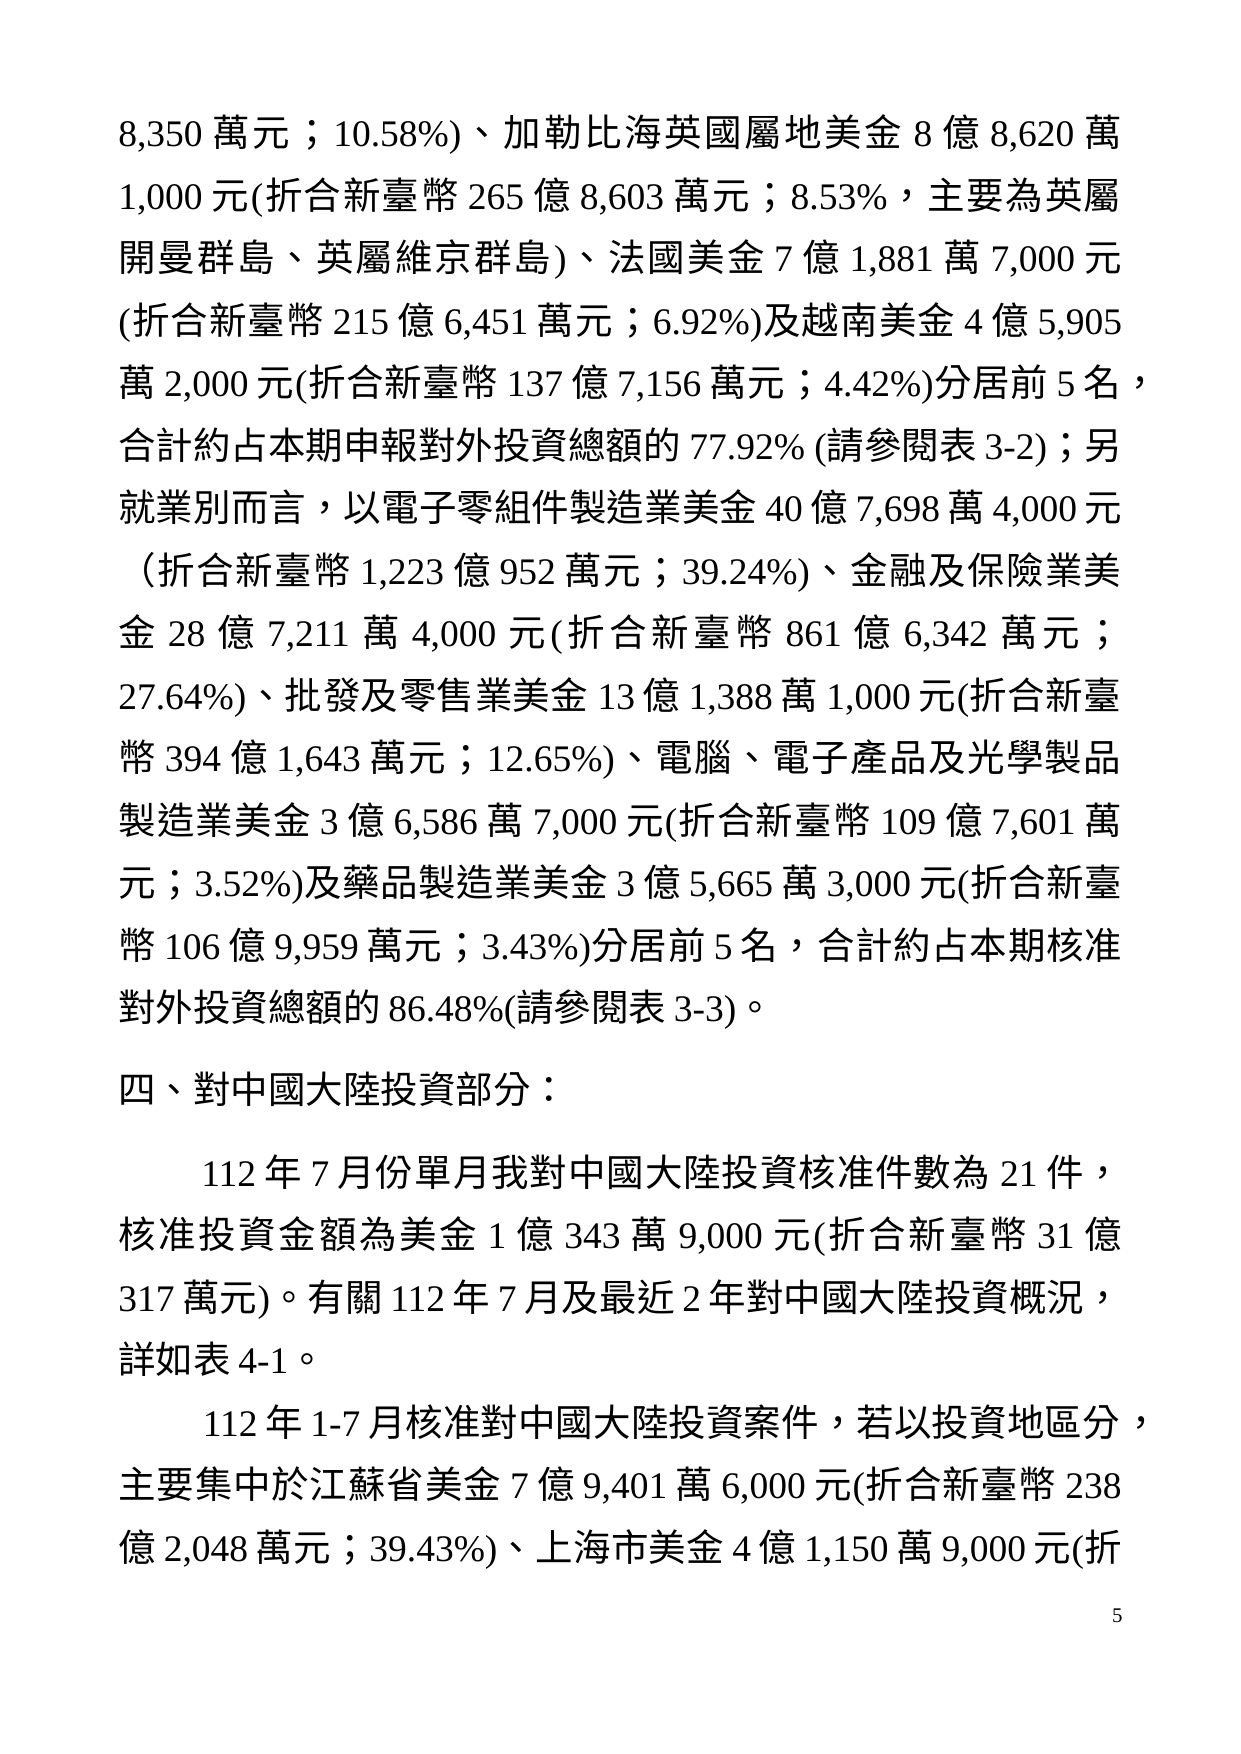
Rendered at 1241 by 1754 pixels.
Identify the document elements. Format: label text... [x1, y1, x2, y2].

text 112年1-7月申請(報)對外投資案件，若以地區觀之，以美國美金49億3,236萬元(折合新臺幣1,479億7,080萬元；47.47%)、新加坡美金10億9,945萬元(折合新臺幣329億8,350萬元；10.58%)、加勒比海英國屬地美金8億8,620萬1,000元(折合新臺幣265億8,603萬元；8.53%，主要為英屬開曼群島、英屬維京群島)、法國美金7億1,881萬7,000元(折合新臺幣215億6,451萬元；6.92%)及越南美金4億5,905萬2,000元(折合新臺幣137億7,156萬元；4.42%)分居前5名，合計約占本期申報對外投資總額的77.92% (請參閱表3-2)；另就業別而言，以電子零組件製造業美金40億7,698萬4,000元（折合新臺幣1,223億952萬元；39.24%)、金融及保險業美金28億7,211萬4,000元(折合新臺幣861億6,342萬元；27.64%)、批發及零售業美金13億1,388萬1,000元(折合新臺幣394億1,643萬元；12.65%)、電腦、電子產品及光學製品製造業美金3億6,586萬7,000元(折合新臺幣109億7,601萬元；3.52%)及藥品製造業美金3億5,665萬3,000元(折合新臺幣106億9,959萬元；3.43%)分居前5名，合計約占本期核准對外投資總額的86.48%(請參閱表3-3)。 [118, 89, 1122, 1026]
text 112年1-7月核准對中國大陸投資案件，若以投資地區分，主要集中於江蘇省美金7億9,401萬6,000元(折合新臺幣238億2,048萬元；39.43%)、上海市美金4億1,150萬9,000元(折合新臺幣123億4,527萬元；20.44%)、廣東省美金2億18萬2,000元(折合新臺幣60億546萬元；9.94%)、浙江省美金1億9,521萬8,000元(折合新臺幣58億5,654萬元；9.69%)及福建省美金9,470萬7,000元(折合新臺幣28億4,121萬元；4.70%)分居前5名，合計約占本期核准對中國大陸投資總額的84.20%(請參閱表4-2)；在投資業別方面，則以電子零組件製造業美金7億209萬8,000元(折合新臺幣210億6,294萬元；34.87%)、批發及零售業美金2億6,712萬5,000元(折合新臺幣80億1,375萬元；13.27%)、專業、科學及技術服務業美金1億9,828萬8,000元(折合新臺幣59億4,864萬元；9.85%)、電腦、電子產品及光學製品製造業美金1億216萬5,000元(折合新臺幣30億6,495萬元；5.07%)及基本金屬製造業美金8,893萬5,000元（折合新臺幣26億6,805萬元；4.42%）分居前5名，合計約占本期核准對中國大陸投資總額的67.48%(請參閱表4-3)。 [118, 1378, 1122, 1565]
text 112年7月份單月我對中國大陸投資核准件數為21件，核准投資金額為美金1億343萬9,000元(折合新臺幣31億317萬元)。有關112年7月及最近2年對中國大陸投資概況，詳如表4-1。 [118, 1128, 1122, 1378]
text 四、對中國大陸投資部分： [118, 1046, 1122, 1108]
